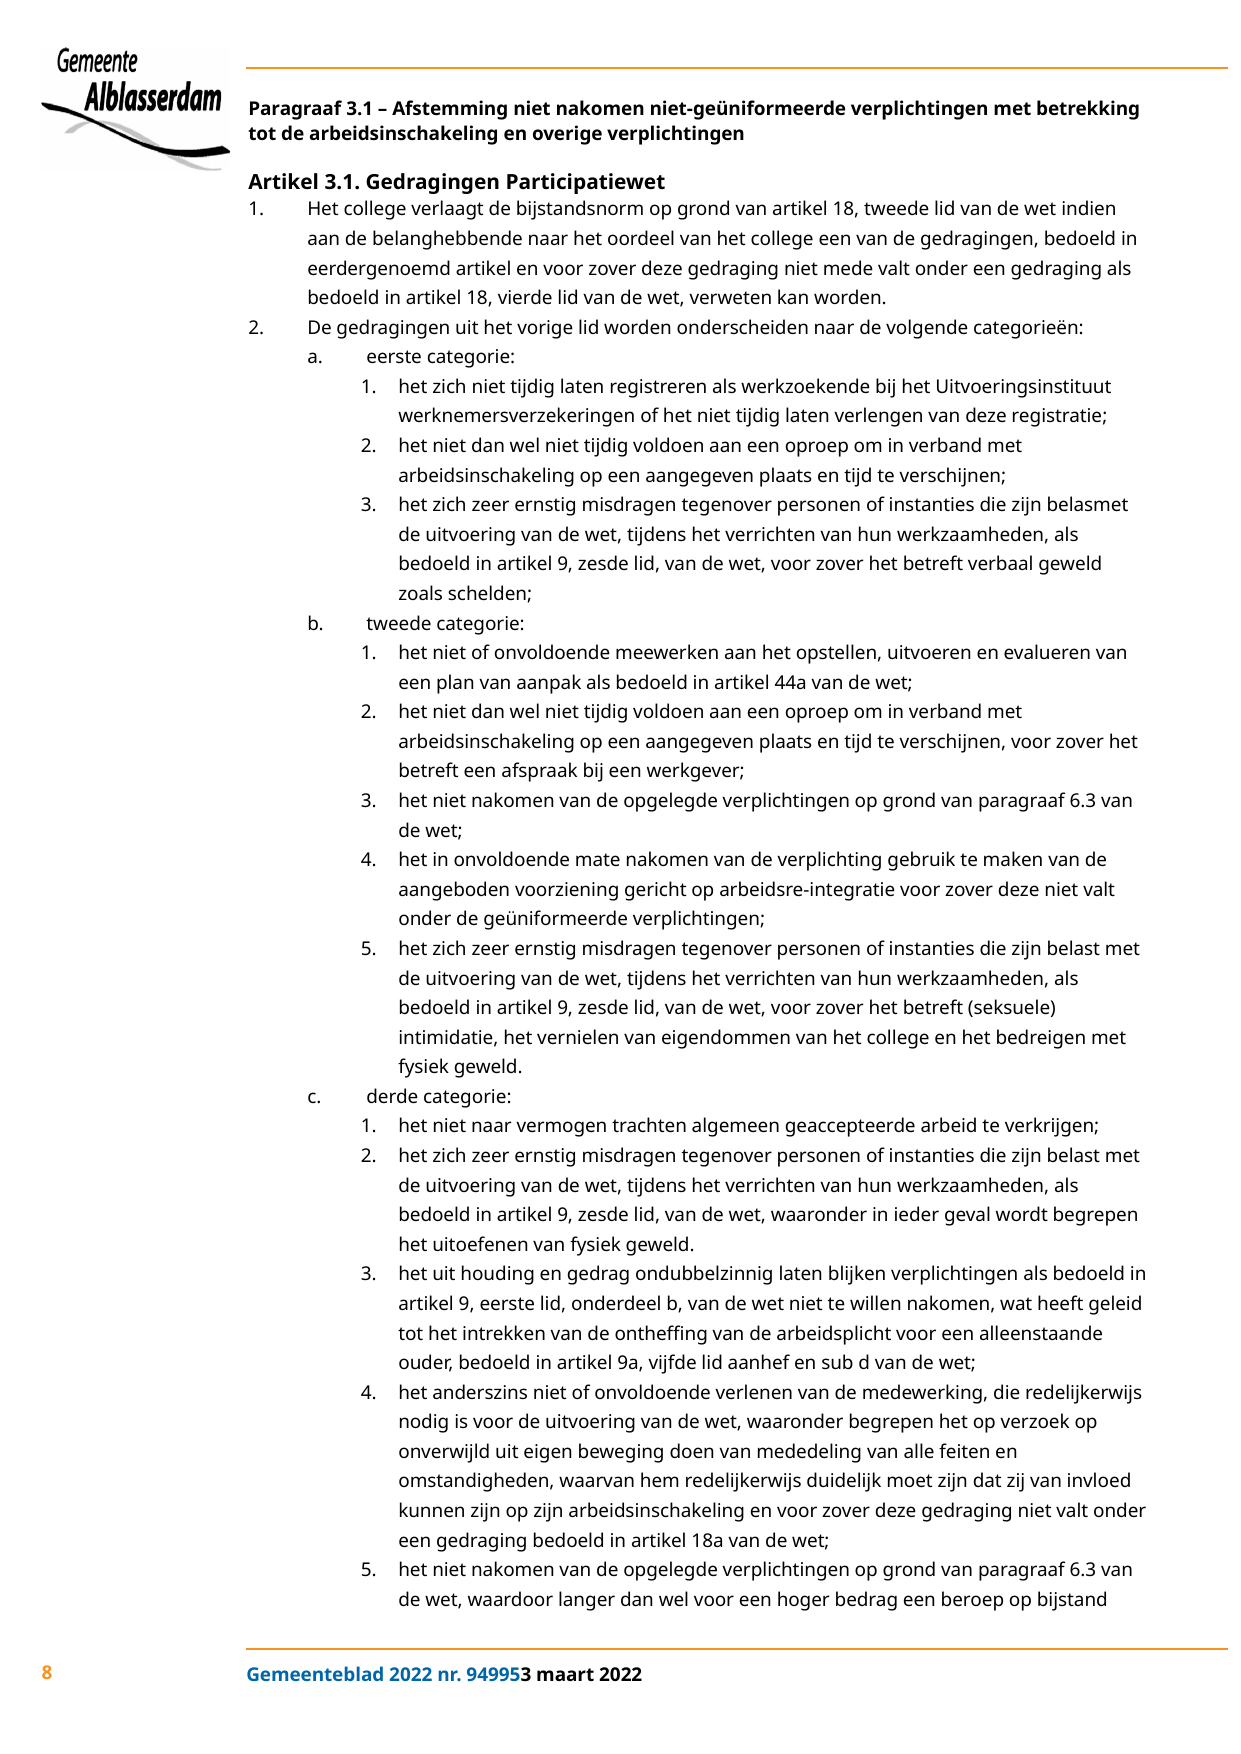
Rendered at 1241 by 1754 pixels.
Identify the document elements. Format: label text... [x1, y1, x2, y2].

list het niet nakomen van de opgelegde verplichtingen op grond van paragraaf 6.3 van de wet, waardoor langer dan wel voor een hoger bedrag een beroep op bijstand [361, 1556, 1152, 1612]
list derde categorie: [307, 1083, 1152, 1109]
picture [41, 47, 231, 172]
list het zich zeer ernstig misdragen tegenover personen of instanties die zijn belasmet de uitvoering van de wet, tijdens het verrichten van hun werkzaamheden, als bedoeld in artikel 9, zesde lid, van de wet, voor zover het betreft verbaal geweld zoals schelden; [361, 491, 1152, 606]
list het niet nakomen van de opgelegde verplichtingen op grond van paragraaf 6.3 van de wet; [361, 787, 1152, 842]
list het in onvoldoende mate nakomen van de verplichting gebruik te maken van de aangeboden voorziening gericht op arbeidsre-integratie voor zover deze niet valt onder de geüniformeerde verplichtingen; [361, 846, 1152, 931]
text Artikel 3.1. Gedragingen Participatiewet [248, 167, 1152, 196]
text Paragraaf 3.1 – Afstemming niet nakomen niet-geüniformeerde verplichtingen met betrekking tot de arbeidsinschakeling en overige verplichtingen [248, 95, 1152, 146]
list het uit houding en gedrag ondubbelzinnig laten blijken verplichtingen als bedoeld in artikel 9, eerste lid, onderdeel b, van de wet niet te willen nakomen, wat heeft geleid tot het intrekken van de ontheffing van de arbeidsplicht voor een alleenstaande ouder, bedoeld in artikel 9a, vijfde lid aanhef en sub d van de wet; [361, 1261, 1152, 1375]
list het zich zeer ernstig misdragen tegenover personen of instanties die zijn belast met de uitvoering van de wet, tijdens het verrichten van hun werkzaamheden, als bedoeld in artikel 9, zesde lid, van de wet, waaronder in ieder geval wordt begrepen het uitoefenen van fysiek geweld. [361, 1142, 1152, 1257]
list tweede categorie: [307, 610, 1152, 635]
list het zich niet tijdig laten registreren als werkzoekende bij het Uitvoeringsinstituut werknemersverzekeringen of het niet tijdig laten verlengen van deze registratie; [361, 373, 1152, 428]
list het niet dan wel niet tijdig voldoen aan een oproep om in verband met arbeidsinschakeling op een aangegeven plaats en tijd te verschijnen; [361, 432, 1152, 487]
list De gedragingen uit het vorige lid worden onderscheiden naar de volgende categorieën: [248, 314, 1152, 339]
list eerste categorie: [307, 343, 1152, 369]
list Het college verlaagt de bijstandsnorm op grond van artikel 18, tweede lid van de wet indien aan de belanghebbende naar het oordeel van het college een van de gedragingen, bedoeld in eerdergenoemd artikel en voor zover deze gedraging niet mede valt onder een gedraging als bedoeld in artikel 18, vierde lid van de wet, verweten kan worden. [248, 196, 1152, 310]
list het niet naar vermogen trachten algemeen geaccepteerde arbeid te verkrijgen; [361, 1113, 1152, 1138]
list het anderszins niet of onvoldoende verlenen van de medewerking, die redelijkerwijs nodig is voor de uitvoering van de wet, waaronder begrepen het op verzoek op onverwijld uit eigen beweging doen van mededeling van alle feiten en omstandigheden, waarvan hem redelijkerwijs duidelijk moet zijn dat zij van invloed kunnen zijn op zijn arbeidsinschakeling en voor zover deze gedraging niet valt onder een gedraging bedoeld in artikel 18a van de wet; [361, 1379, 1152, 1552]
list het zich zeer ernstig misdragen tegenover personen of instanties die zijn belast met de uitvoering van de wet, tijdens het verrichten van hun werkzaamheden, als bedoeld in artikel 9, zesde lid, van de wet, voor zover het betreft (seksuele) intimidatie, het vernielen van eigendommen van het college en het bedreigen met fysiek geweld. [361, 935, 1152, 1079]
list het niet of onvoldoende meewerken aan het opstellen, uitvoeren en evalueren van een plan van aanpak als bedoeld in artikel 44a van de wet; [361, 639, 1152, 694]
list het niet dan wel niet tijdig voldoen aan een oproep om in verband met arbeidsinschakeling op een aangegeven plaats en tijd te verschijnen, voor zover het betreft een afspraak bij een werkgever; [361, 698, 1152, 783]
